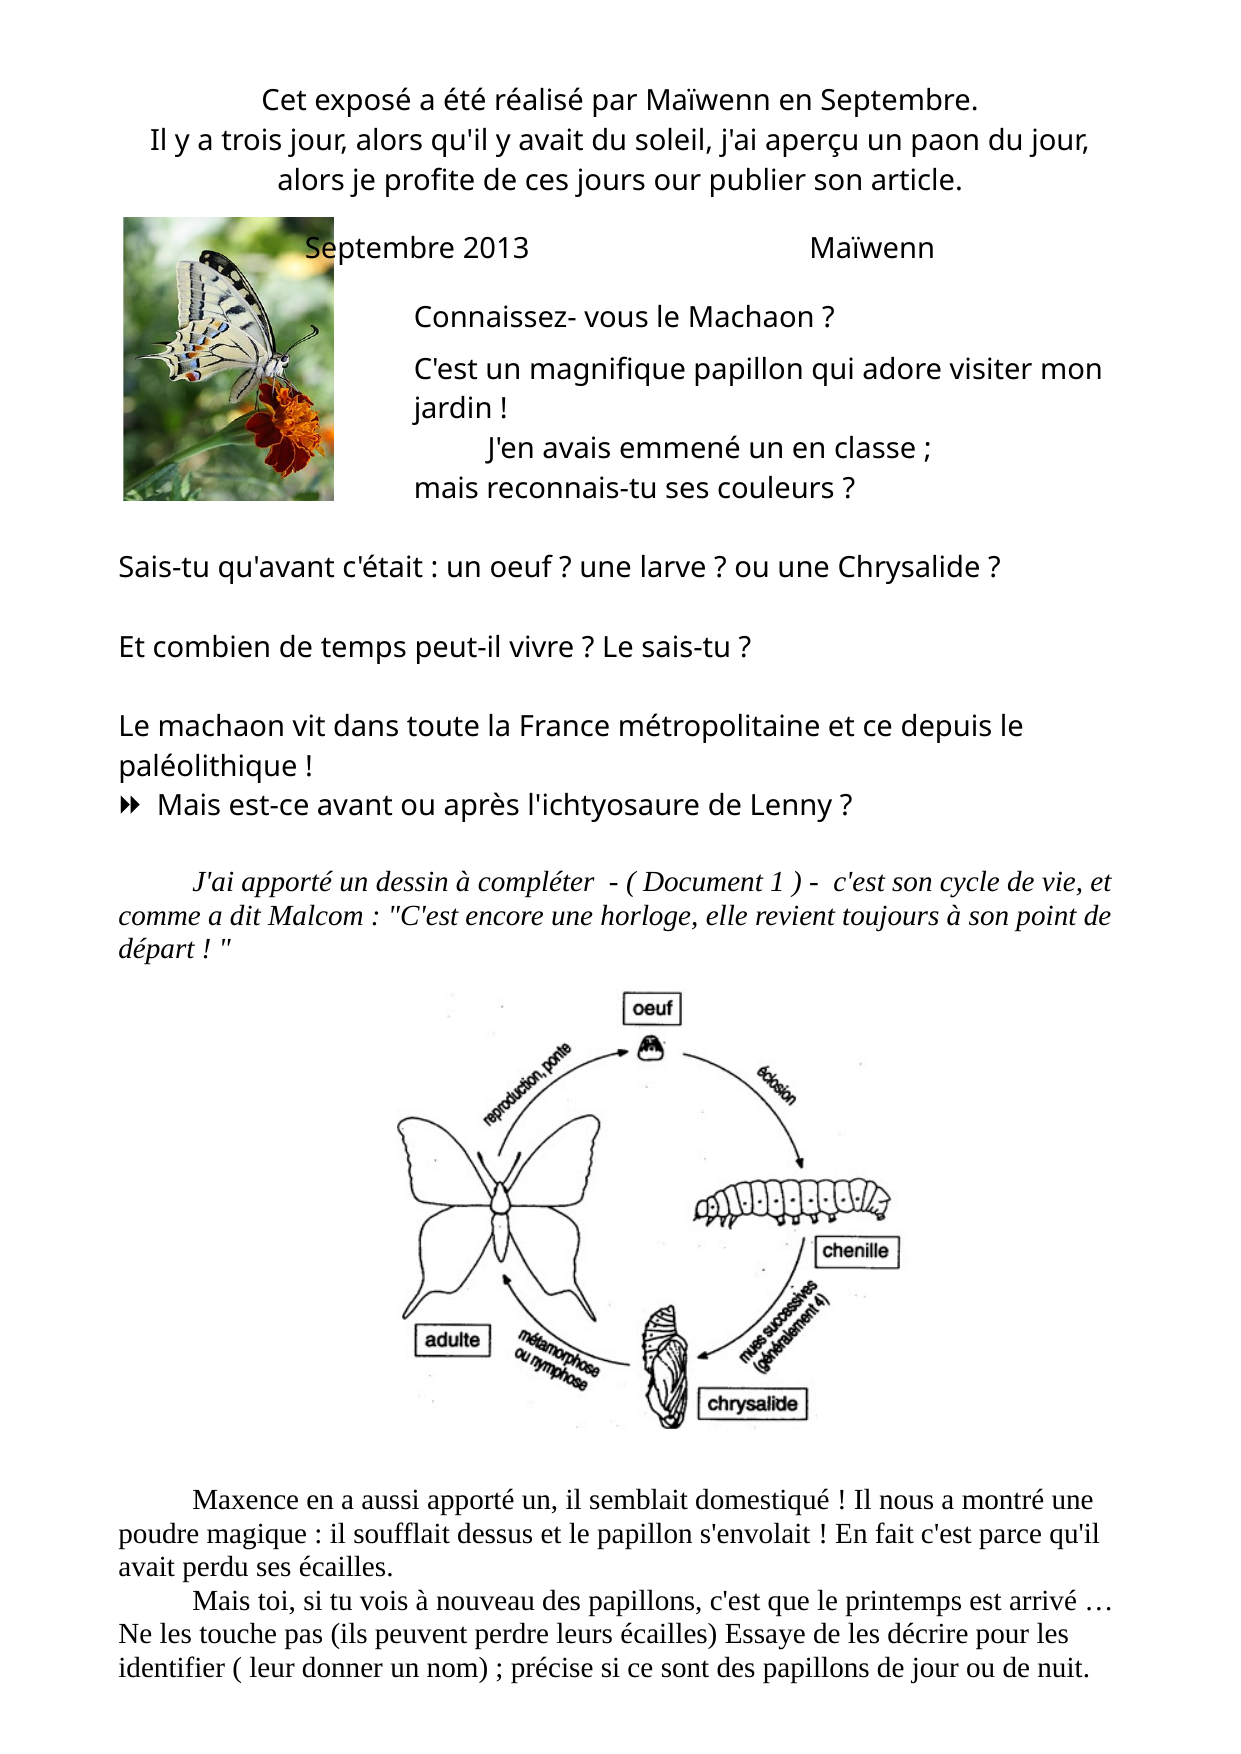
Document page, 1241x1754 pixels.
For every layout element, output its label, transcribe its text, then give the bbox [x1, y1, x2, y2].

text Connaissez- vous le Machaon ? [334, 296, 1122, 336]
text Et combien de temps peut-il vivre ? Le sais-tu ? [118, 626, 1122, 666]
text C'est un magnifique papillon qui adore visiter mon [334, 348, 1122, 388]
picture [386, 979, 915, 1449]
text Cet exposé a été réalisé par Maïwenn en Septembre. [118, 80, 1122, 119]
picture [123, 217, 334, 501]
text Maxence en a aussi apporté un, il semblait domestiqué ! Il nous a montré une poudre magique : il soufflait dessus et le papillon s'envolait ! En fait c'est parce qu'il avait perdu ses écailles. [118, 1482, 1122, 1583]
text [118, 388, 123, 427]
text Le machaon vit dans toute la France métropolitaine et ce depuis le paléolithique ! [118, 705, 1122, 785]
text jardin ! [334, 388, 1122, 427]
text  Mais est-ce avant ou après l'ichtyosaure de Lenny ? [118, 785, 1122, 824]
text Sais-tu qu'avant c'était : un oeuf ? une larve ? ou une Chrysalide ? [118, 547, 1122, 586]
text J'en avais emmené un en classe ; [334, 427, 1122, 467]
text J'ai apporté un dessin à compléter - ( Document 1 ) - c'est son cycle de vie, et comme a dit Malcom : "C'est encore une horloge, elle revient toujours à son point de départ ! " [118, 864, 1122, 965]
picture [324, 244, 332, 249]
text mais reconnais-tu ses couleurs ? [118, 467, 1122, 507]
text Mais toi, si tu vois à nouveau des papillons, c'est que le printemps est arrivé … Ne les touche pas (ils peuvent perdre leurs écailles) Essaye de les décrire pour les identifier ( leur donner un nom) ; précise si ce sont des papillons de jour ou de nuit. [118, 1583, 1122, 1683]
text Il y a trois jour, alors qu'il y avait du soleil, j'ai aperçu un paon du jour, alors je profite de ces jours our publier son article. [118, 119, 1122, 199]
text Septembre 2013 Maïwenn [334, 227, 1122, 267]
picture [324, 251, 334, 256]
